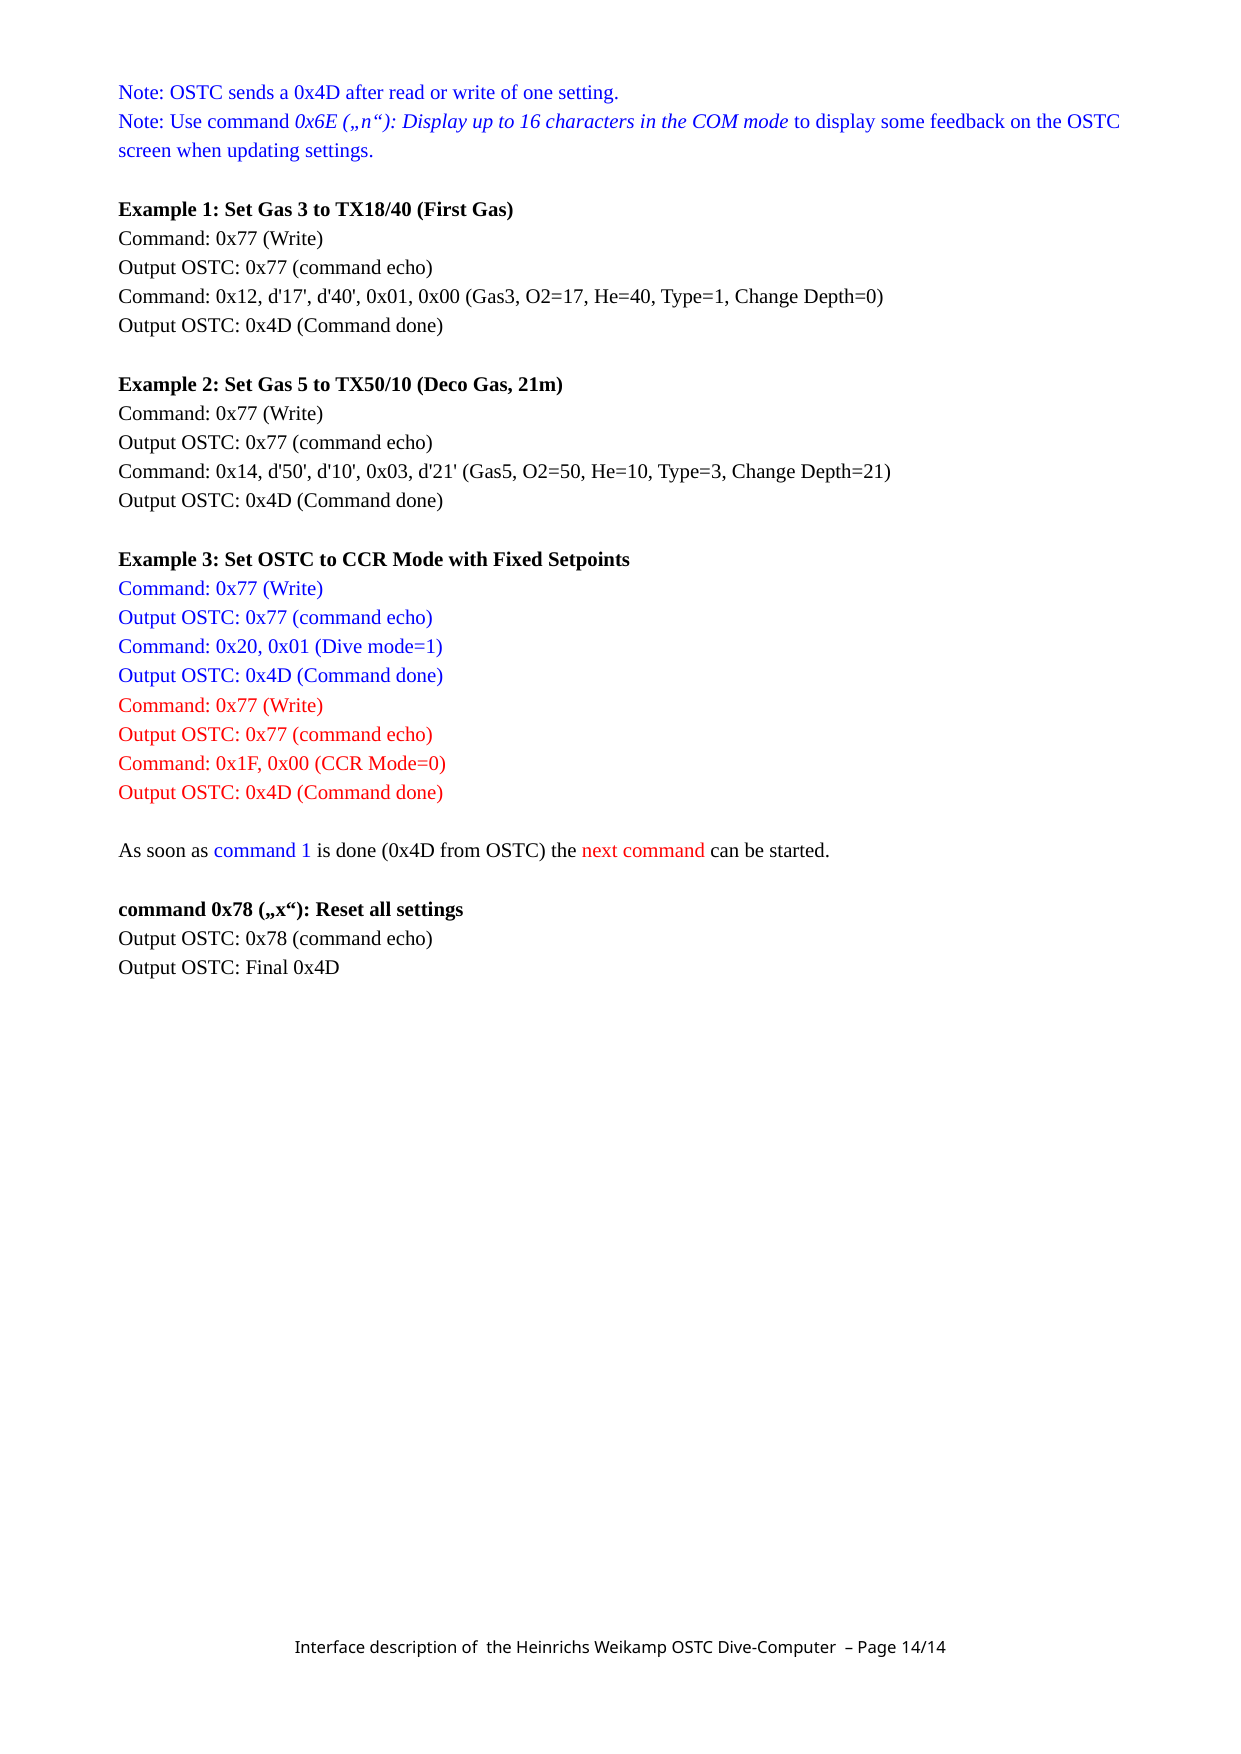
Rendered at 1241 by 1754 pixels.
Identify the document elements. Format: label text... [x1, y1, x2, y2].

text Command: 0x77 (Write) [118, 571, 1122, 600]
text Output OSTC: 0x4D (Command done) [118, 308, 1122, 337]
text Command: 0x77 (Write) [118, 687, 1122, 717]
text Note: Use command 0x6E („n“): Display up to 16 characters in the COM mode to display some feedback on the OSTC screen when updating settings. [118, 104, 1122, 162]
text Output OSTC: 0x77 (command echo) [118, 717, 1122, 746]
text Output OSTC: 0x77 (command echo) [118, 250, 1122, 279]
text Note: OSTC sends a 0x4D after read or write of one setting. [118, 75, 1122, 104]
text Command: 0x77 (Write) [118, 221, 1122, 250]
text Command: 0x20, 0x01 (Dive mode=1) [118, 629, 1122, 658]
text Example 2: Set Gas 5 to TX50/10 (Deco Gas, 21m) [118, 367, 1122, 396]
text Example 3: Set OSTC to CCR Mode with Fixed Setpoints [118, 542, 1122, 571]
text Command: 0x77 (Write) [118, 396, 1122, 425]
text As soon as command 1 is done (0x4D from OSTC) the next command can be started. [118, 833, 1122, 862]
text Command: 0x1F, 0x00 (CCR Mode=0) [118, 746, 1122, 775]
text Output OSTC: 0x77 (command echo) [118, 425, 1122, 454]
text Output OSTC: 0x4D (Command done) [118, 775, 1122, 804]
text Command: 0x14, d'50', d'10', 0x03, d'21' (Gas5, O2=50, He=10, Type=3, Change Depth=21) [118, 454, 1122, 483]
text Output OSTC: 0x78 (command echo) [118, 921, 1122, 950]
text Command: 0x12, d'17', d'40', 0x01, 0x00 (Gas3, O2=17, He=40, Type=1, Change Depth=0) [118, 279, 1122, 308]
text Output OSTC: Final 0x4D [118, 950, 1122, 979]
text Output OSTC: 0x4D (Command done) [118, 483, 1122, 512]
text Example 1: Set Gas 3 to TX18/40 (First Gas) [118, 192, 1122, 221]
text command 0x78 („x“): Reset all settings [118, 892, 1122, 921]
text Output OSTC: 0x4D (Command done) [118, 658, 1122, 687]
text Output OSTC: 0x77 (command echo) [118, 600, 1122, 629]
